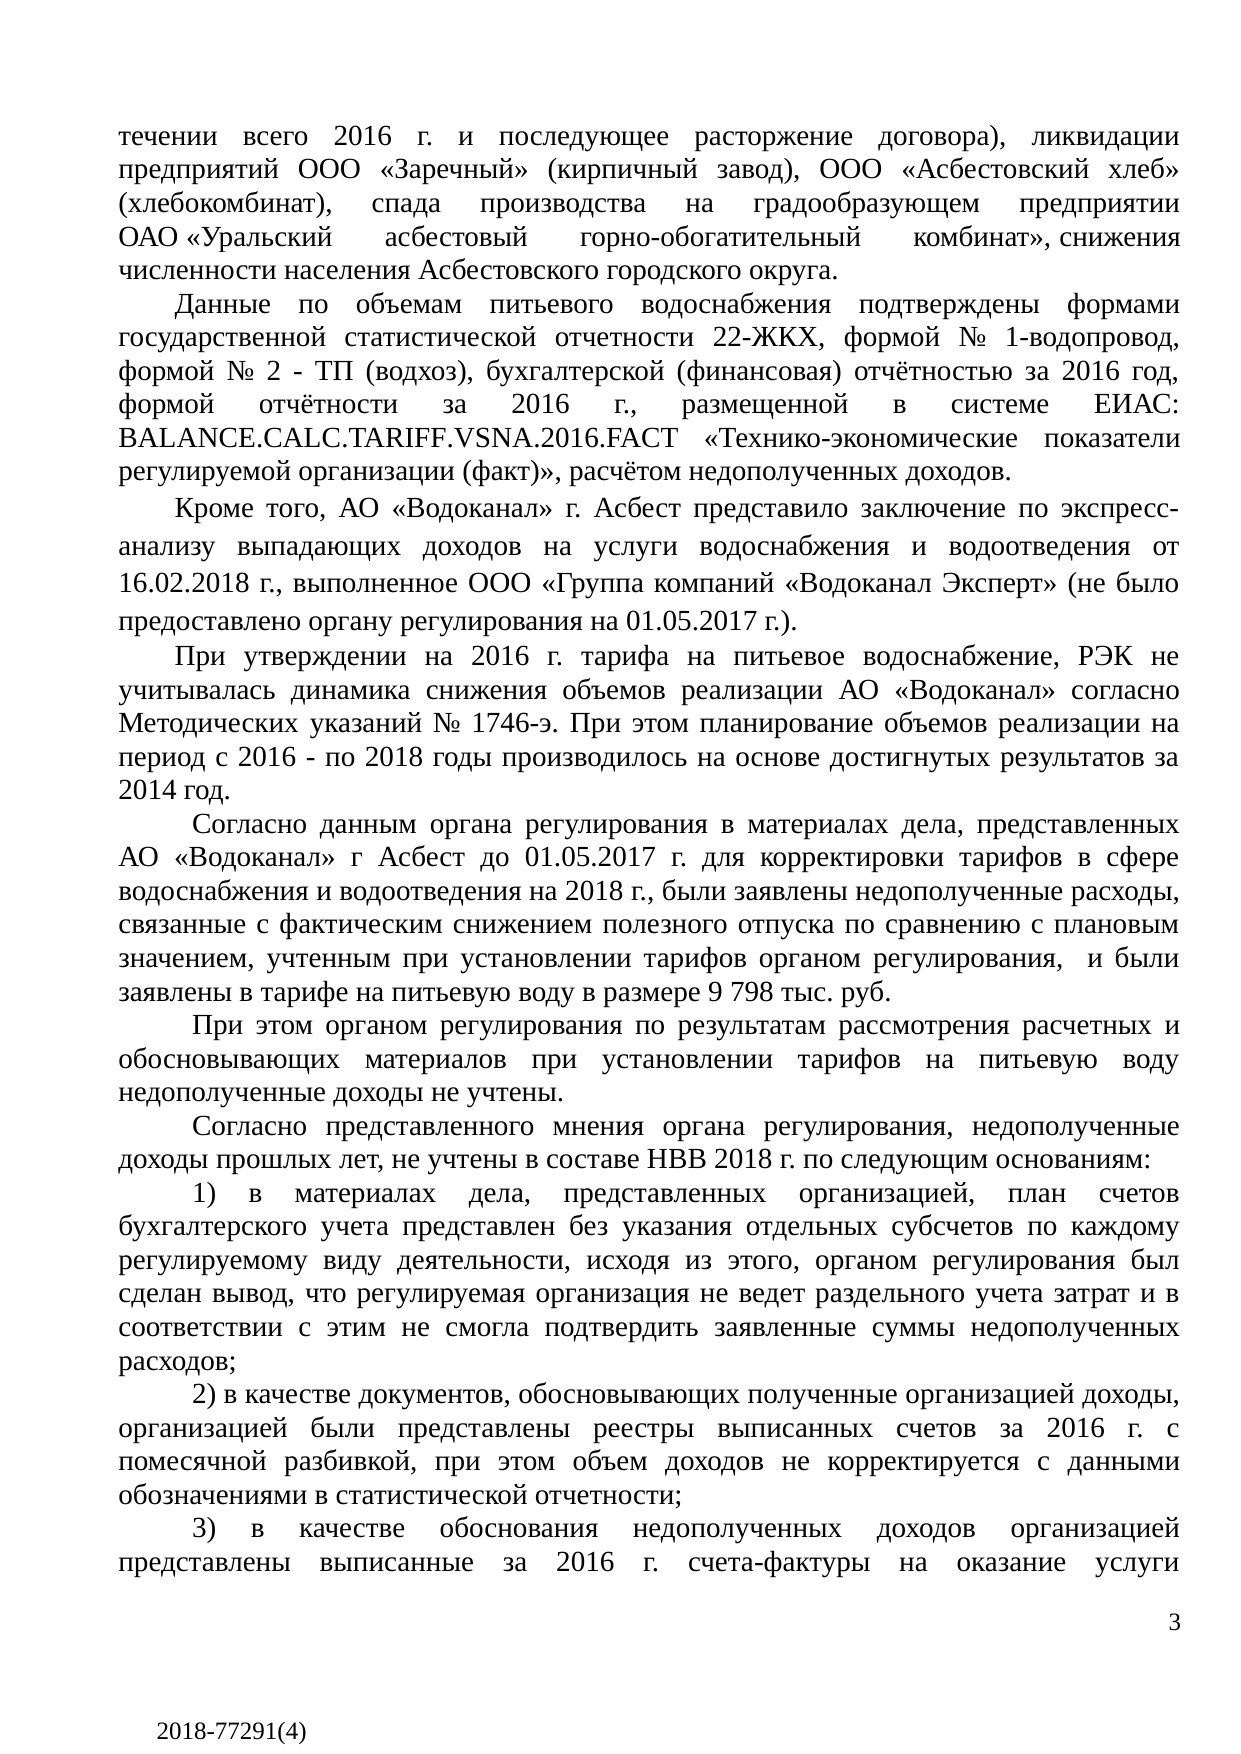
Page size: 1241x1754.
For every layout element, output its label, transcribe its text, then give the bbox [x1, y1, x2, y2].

text Согласно представленного мнения органа регулирования, недополученные доходы прошлых лет, не учтены в составе НВВ 2018 г. по следующим основаниям: [118, 1108, 1181, 1175]
text 3) в качестве обоснования недополученных доходов организацией представлены выписанные за 2016 г. счета-фактуры на оказание услуги [118, 1510, 1181, 1577]
text При этом органом регулирования по результатам рассмотрения расчетных и обосновывающих материалов при установлении тарифов на питьевую воду недополученные доходы не учтены. [118, 1007, 1181, 1108]
text 1) в материалах дела, представленных организацией, план счетов бухгалтерского учета представлен без указания отдельных субсчетов по каждому регулируемому виду деятельности, исходя из этого, органом регулирования был сделан вывод, что регулируемая организация не ведет раздельного учета затрат и в соответствии с этим не смогла подтвердить заявленные суммы недополученных расходов; [118, 1175, 1181, 1376]
text Согласно данным органа регулирования в материалах дела, представленных АО «Водоканал» г Асбест до 01.05.2017 г. для корректировки тарифов в сфере водоснабжения и водоотведения на 2018 г., были заявлены недополученные расходы, связанные с фактическим снижением полезного отпуска по сравнению с плановым значением, учтенным при установлении тарифов органом регулирования, и были заявлены в тарифе на питьевую воду в размере 9 798 тыс. руб. [118, 806, 1181, 1007]
text Данные по объемам питьевого водоснабжения подтверждены формами государственной статистической отчетности 22-ЖКХ, формой № 1-водопровод, формой № 2 - ТП (водхоз), бухгалтерской (финансовая) отчётностью за 2016 год, формой отчётности за 2016 г., размещенной в системе ЕИАС: BALANCE.CALC.TARIFF.VSNA.2016.FACT «Технико-экономические показатели регулируемой организации (факт)», расчётом недополученных доходов. [118, 286, 1181, 487]
text 2) в качестве документов, обосновывающих полученные организацией доходы, организацией были представлены реестры выписанных счетов за 2016 г. с помесячной разбивкой, при этом объем доходов не корректируется с данными обозначениями в статистической отчетности; [118, 1376, 1181, 1510]
text Кроме того, АО «Водоканал» г. Асбест представило заключение по экспресс-анализу выпадающих доходов на услуги водоснабжения и водоотведения от 16.02.2018 г., выполненное ООО «Группа компаний «Водоканал Эксперт» (не было предоставлено органу регулирования на 01.05.2017 г.). [118, 487, 1181, 638]
text течении всего 2016 г. и последующее расторжение договора), ликвидации предприятий ООО «Заречный» (кирпичный завод), ООО «Асбестовский хлеб» (хлебокомбинат), спада производства на градообразующем предприятии ОАО «Уральский асбестовый горно-обогатительный комбинат», снижения численности населения Асбестовского городского округа. [118, 118, 1181, 286]
text При утверждении на 2016 г. тарифа на питьевое водоснабжение, РЭК не учитывалась динамика снижения объемов реализации АО «Водоканал» согласно Методических указаний № 1746-э. При этом планирование объемов реализации на период с 2016 - по 2018 годы производилось на основе достигнутых результатов за 2014 год. [118, 638, 1181, 806]
